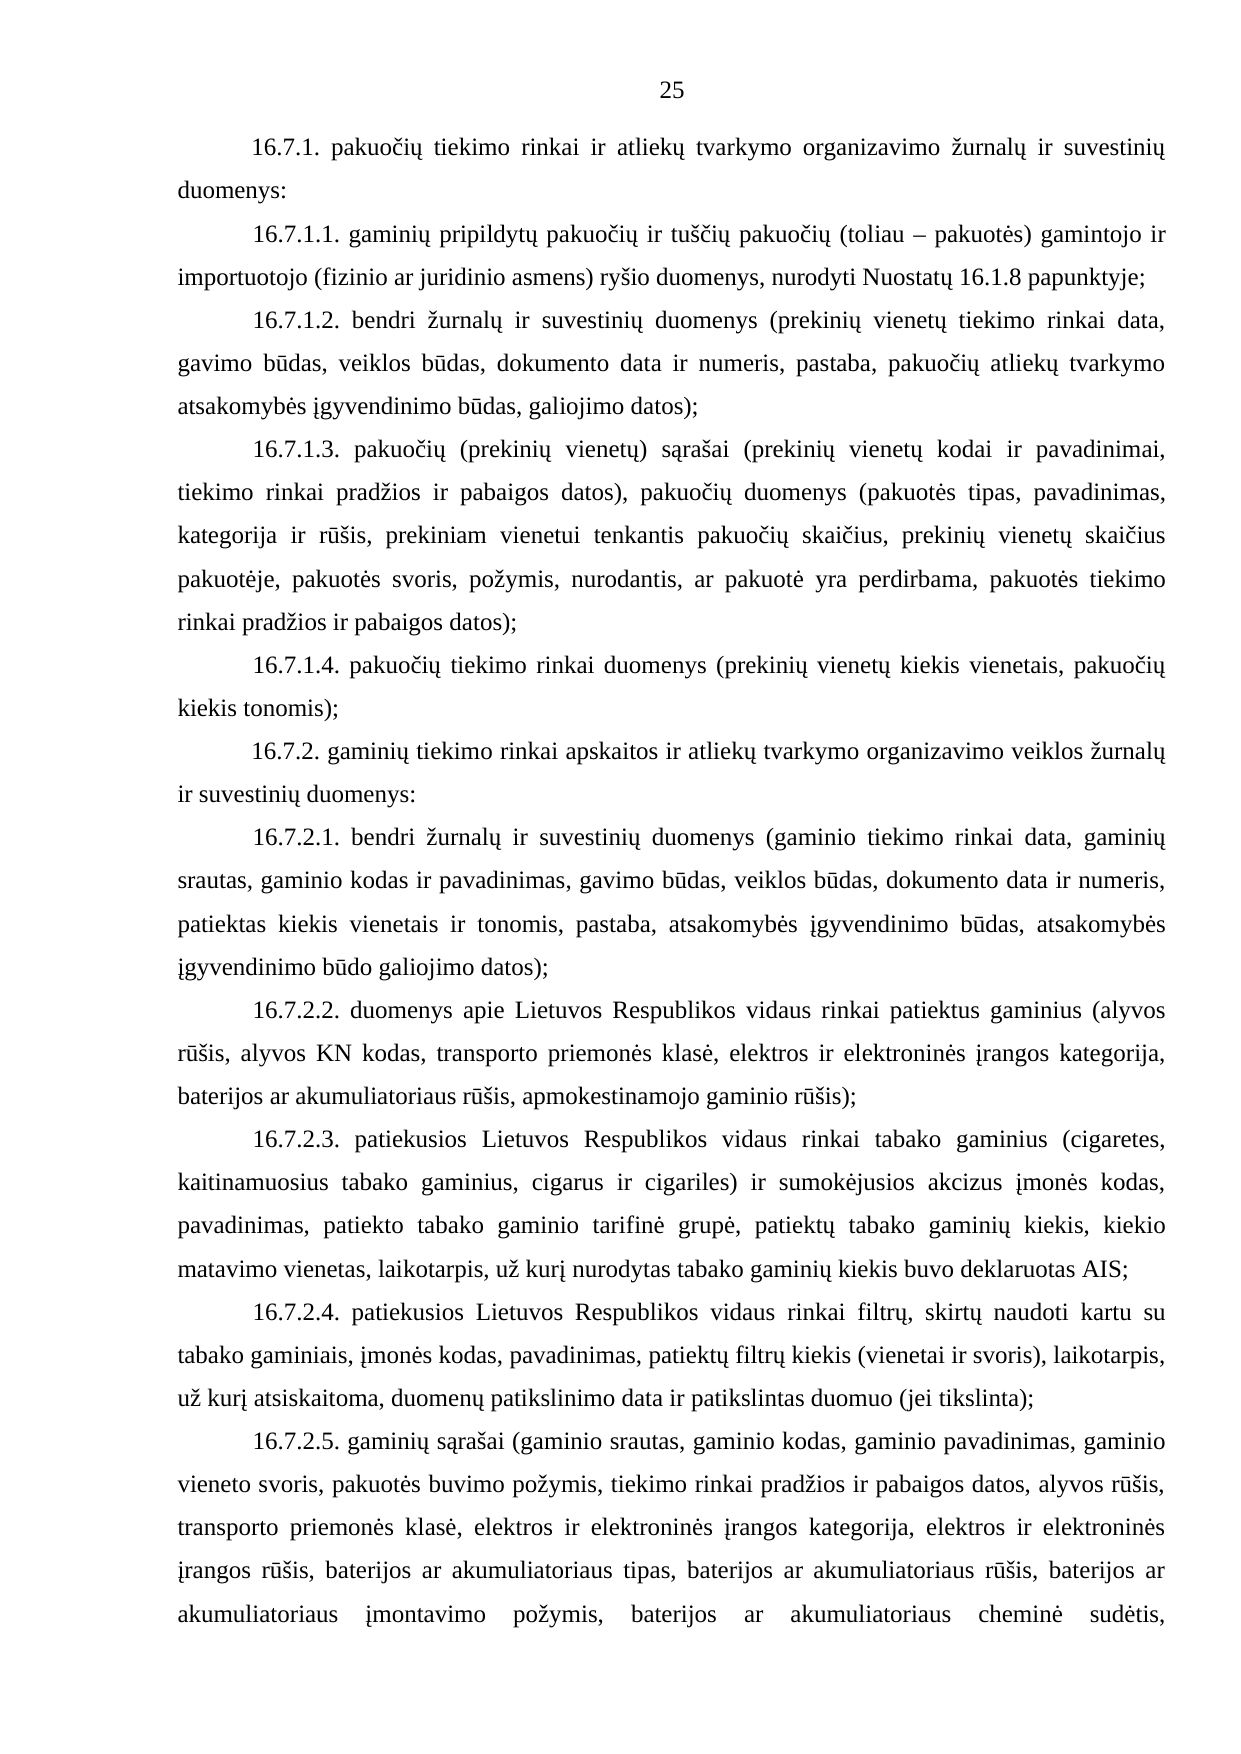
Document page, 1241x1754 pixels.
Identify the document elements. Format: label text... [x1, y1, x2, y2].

text 16.7.1.4. pakuočių tiekimo rinkai duomenys (prekinių vienetų kiekis vienetais, pakuočių kiekis tonomis); [177, 650, 1166, 722]
text 16.7.2.2. duomenys apie Lietuvos Respublikos vidaus rinkai patiektus gaminius (alyvos rūšis, alyvos KN kodas, transporto priemonės klasė, elektros ir elektroninės įrangos kategorija, baterijos ar akumuliatoriaus rūšis, apmokestinamojo gaminio rūšis); [177, 995, 1166, 1110]
text 16.7.2.3. patiekusios Lietuvos Respublikos vidaus rinkai tabako gaminius (cigaretes, kaitinamuosius tabako gaminius, cigarus ir cigariles) ir sumokėjusios akcizus įmonės kodas, pavadinimas, patiekto tabako gaminio tarifinė grupė, patiektų tabako gaminių kiekis, kiekio matavimo vienetas, laikotarpis, už kurį nurodytas tabako gaminių kiekis buvo deklaruotas AIS; [177, 1124, 1166, 1282]
text 16.7.2.1. bendri žurnalų ir suvestinių duomenys (gaminio tiekimo rinkai data, gaminių srautas, gaminio kodas ir pavadinimas, gavimo būdas, veiklos būdas, dokumento data ir numeris, patiektas kiekis vienetais ir tonomis, pastaba, atsakomybės įgyvendinimo būdas, atsakomybės įgyvendinimo būdo galiojimo datos); [177, 822, 1166, 981]
text 16.7.1. pakuočių tiekimo rinkai ir atliekų tvarkymo organizavimo žurnalų ir suvestinių duomenys: [177, 132, 1166, 204]
text 16.7.2.4. patiekusios Lietuvos Respublikos vidaus rinkai filtrų, skirtų naudoti kartu su tabako gaminiais, įmonės kodas, pavadinimas, patiektų filtrų kiekis (vienetai ir svoris), laikotarpis, už kurį atsiskaitoma, duomenų patikslinimo data ir patikslintas duomuo (jei tikslinta); [177, 1297, 1166, 1412]
text 16.7.1.2. bendri žurnalų ir suvestinių duomenys (prekinių vienetų tiekimo rinkai data, gavimo būdas, veiklos būdas, dokumento data ir numeris, pastaba, pakuočių atliekų tvarkymo atsakomybės įgyvendinimo būdas, galiojimo datos); [177, 305, 1166, 420]
text 16.7.1.1. gaminių pripildytų pakuočių ir tuščių pakuočių (toliau – pakuotės) gamintojo ir importuotojo (fizinio ar juridinio asmens) ryšio duomenys, nurodyti Nuostatų 16.1.8 papunktyje; [177, 219, 1166, 291]
text 16.7.2.5. gaminių sąrašai (gaminio srautas, gaminio kodas, gaminio pavadinimas, gaminio vieneto svoris, pakuotės buvimo požymis, tiekimo rinkai pradžios ir pabaigos datos, alyvos rūšis, transporto priemonės klasė, elektros ir elektroninės įrangos kategorija, elektros ir elektroninės įrangos rūšis, baterijos ar akumuliatoriaus tipas, baterijos ar akumuliatoriaus rūšis, baterijos ar akumuliatoriaus įmontavimo požymis, baterijos ar akumuliatoriaus cheminė sudėtis, [177, 1426, 1166, 1627]
text 16.7.2. gaminių tiekimo rinkai apskaitos ir atliekų tvarkymo organizavimo veiklos žurnalų ir suvestinių duomenys: [177, 736, 1166, 808]
text 16.7.1.3. pakuočių (prekinių vienetų) sąrašai (prekinių vienetų kodai ir pavadinimai, tiekimo rinkai pradžios ir pabaigos datos), pakuočių duomenys (pakuotės tipas, pavadinimas, kategorija ir rūšis, prekiniam vienetui tenkantis pakuočių skaičius, prekinių vienetų skaičius pakuotėje, pakuotės svoris, požymis, nurodantis, ar pakuotė yra perdirbama, pakuotės tiekimo rinkai pradžios ir pabaigos datos); [177, 434, 1166, 636]
